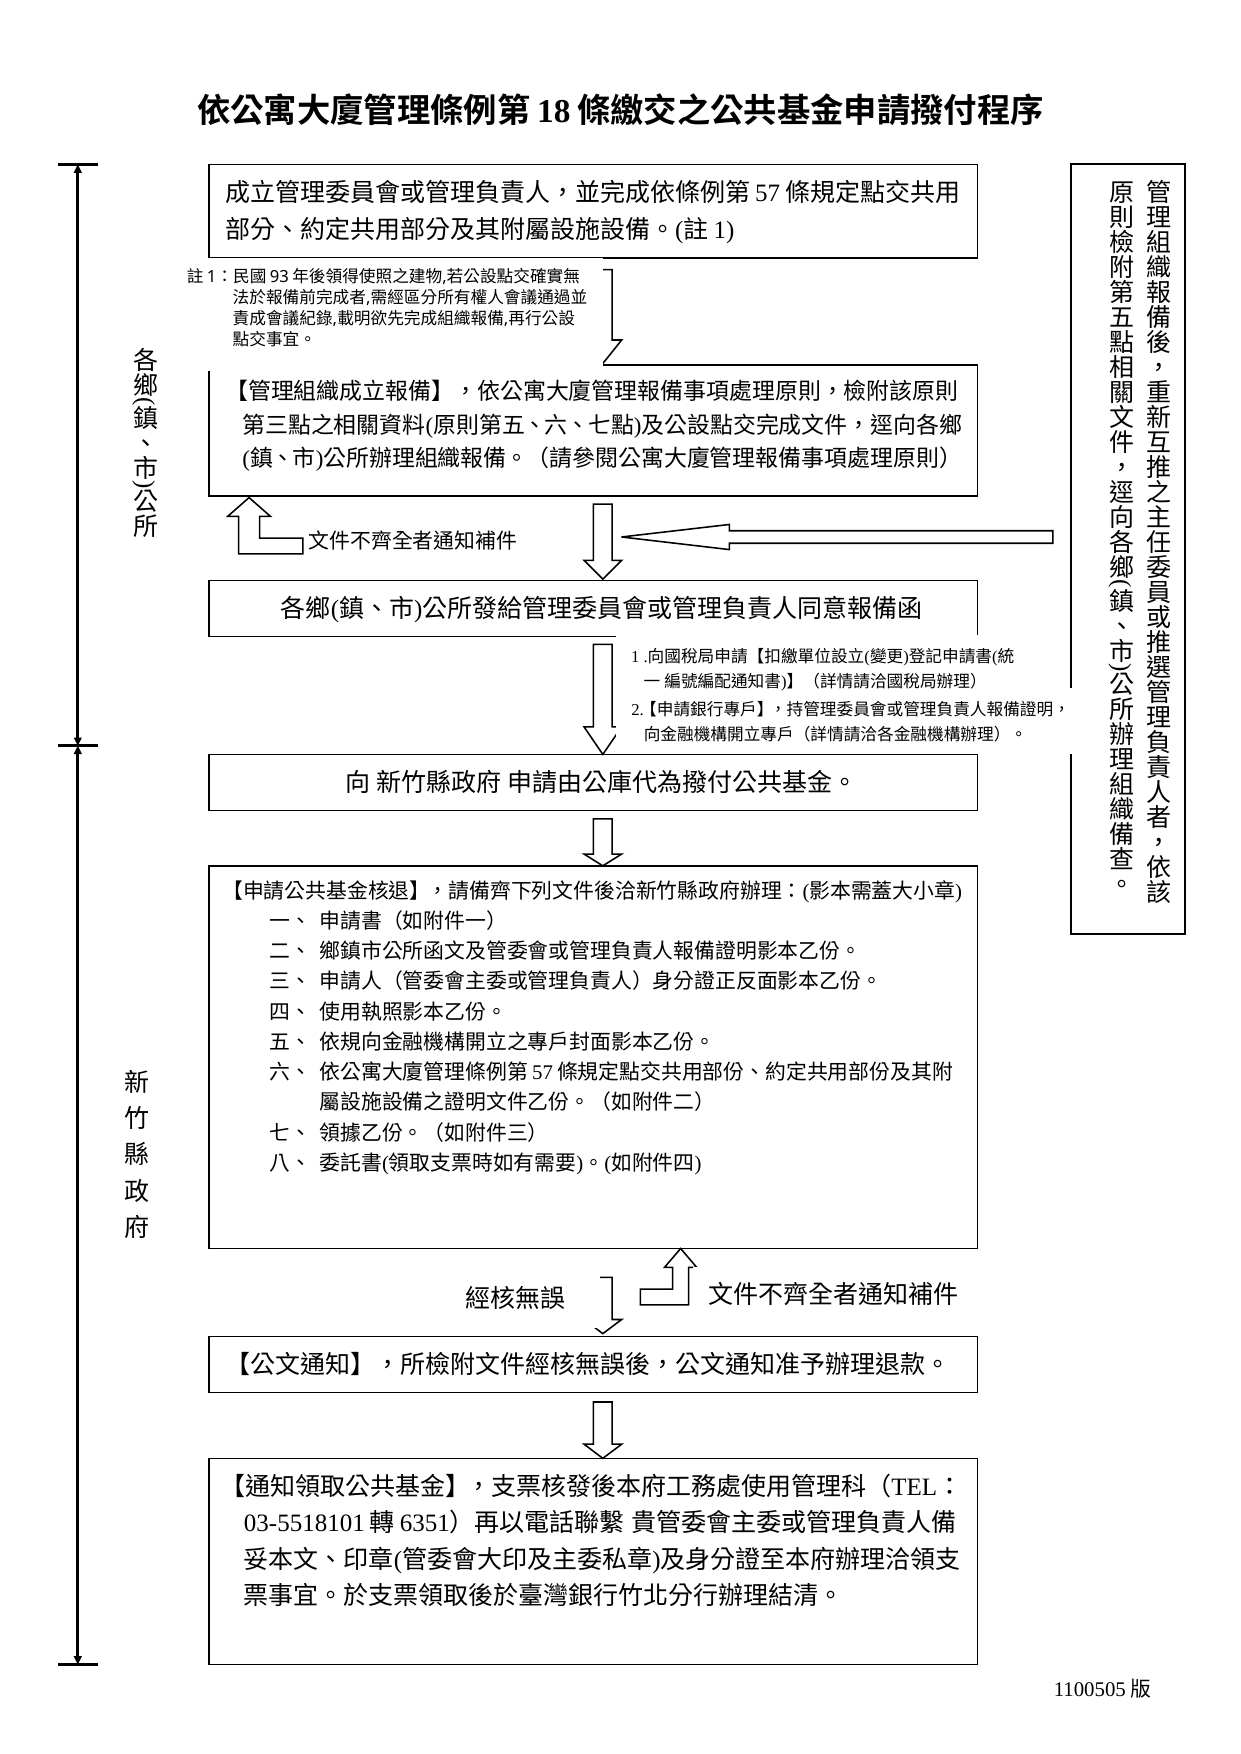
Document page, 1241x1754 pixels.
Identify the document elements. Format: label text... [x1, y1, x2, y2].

text 【公文通知】，所檢附文件經核無誤後，公文通知准予辦理退款。 [225, 1345, 962, 1381]
text 成立管理委員會或管理負責人，並完成依條例第57條規定點交共用部分、約定共用部分及其附屬設施設備。(註1) [225, 173, 962, 245]
text 文件不齊全者通知補件 [308, 524, 522, 554]
list 委託書(領取支票時如有需要)。(如附件四) [269, 1146, 962, 1176]
text 【通知領取公共基金】，支票核發後本府工務處使用管理科（TEL：03-5518101轉6351）再以電話聯繫 貴管委會主委或管理負責人備妥本文、印章(管委會大印及主委私章)及身分證至本府辦理洽領支票事宜。於支票領取後於臺灣銀行竹北分行辦理結清。 [225, 1467, 962, 1612]
list 使用執照影本乙份。 [269, 995, 962, 1025]
text 1 .向國稅局申請【扣繳單位設立(變更)登記申請書(統一 編號編配通知書)】（詳情請洽國稅局辦理） [631, 643, 1022, 693]
text 文件不齊全者通知補件 [708, 1275, 978, 1311]
text 【管理組織成立報備】，依公寓大廈管理報備事項處理原則，檢附該原則第三點之相關資料(原則第五、六、七點)及公設點交完成文件，逕向各鄉(鎮、市)公所辦理組織報備。（請參閱公寓大廈管理報備事項處理原則） [225, 373, 962, 473]
text 註1：民國93年後領得使照之建物,若公設點交確實無法於報備前完成者,需經區分所有權人會議通過並責成會議紀錄,載明欲先完成組織報備,再行公設點交事宜。 [187, 266, 588, 349]
text 各鄉(鎮、市)公所 [128, 347, 164, 543]
list 申請書（如附件一） [269, 904, 962, 934]
text 各鄉(鎮、市)公所發給管理委員會或管理負責人同意報備函 [241, 589, 962, 625]
list 依公寓大廈管理條例第57條規定點交共用部份、約定共用部份及其附屬設施設備之證明文件乙份。（如附件二） [269, 1055, 962, 1116]
text 【申請公共基金核退】，請備齊下列文件後洽新竹縣政府辦理：(影本需蓋大小章) [225, 874, 962, 904]
list 鄉鎮市公所函文及管委會或管理負責人報備證明影本乙份。 [269, 934, 962, 965]
text 管理組織報備後，重新互推之主任委員或推選管理負責人者，依該原則檢附第五點相關文件，逕向各鄉(鎮、市)公所辦理組織備查。 [1104, 179, 1177, 918]
text 依公寓大廈管理條例第18條繳交之公共基金申請撥付程序 [59, 71, 1181, 146]
text 向金融機構開立專戶（詳情請洽各金融機構辦理）。 [643, 720, 1069, 745]
text 向 新竹縣政府 申請由公庫代為撥付公共基金。 [241, 763, 962, 799]
text 新竹縣政府 [114, 1062, 159, 1244]
text 經核無誤 [465, 1279, 585, 1315]
list 申請人（管委會主委或管理負責人）身分證正反面影本乙份。 [269, 965, 962, 995]
list 依規向金融機構開立之專戶封面影本乙份。 [269, 1025, 962, 1055]
list 領據乙份。（如附件三） [269, 1116, 962, 1146]
text 1100505版 [1053, 1672, 1169, 1702]
text 2.【申請銀行專戶】，持管理委員會或管理負責人報備證明， [631, 695, 1069, 720]
